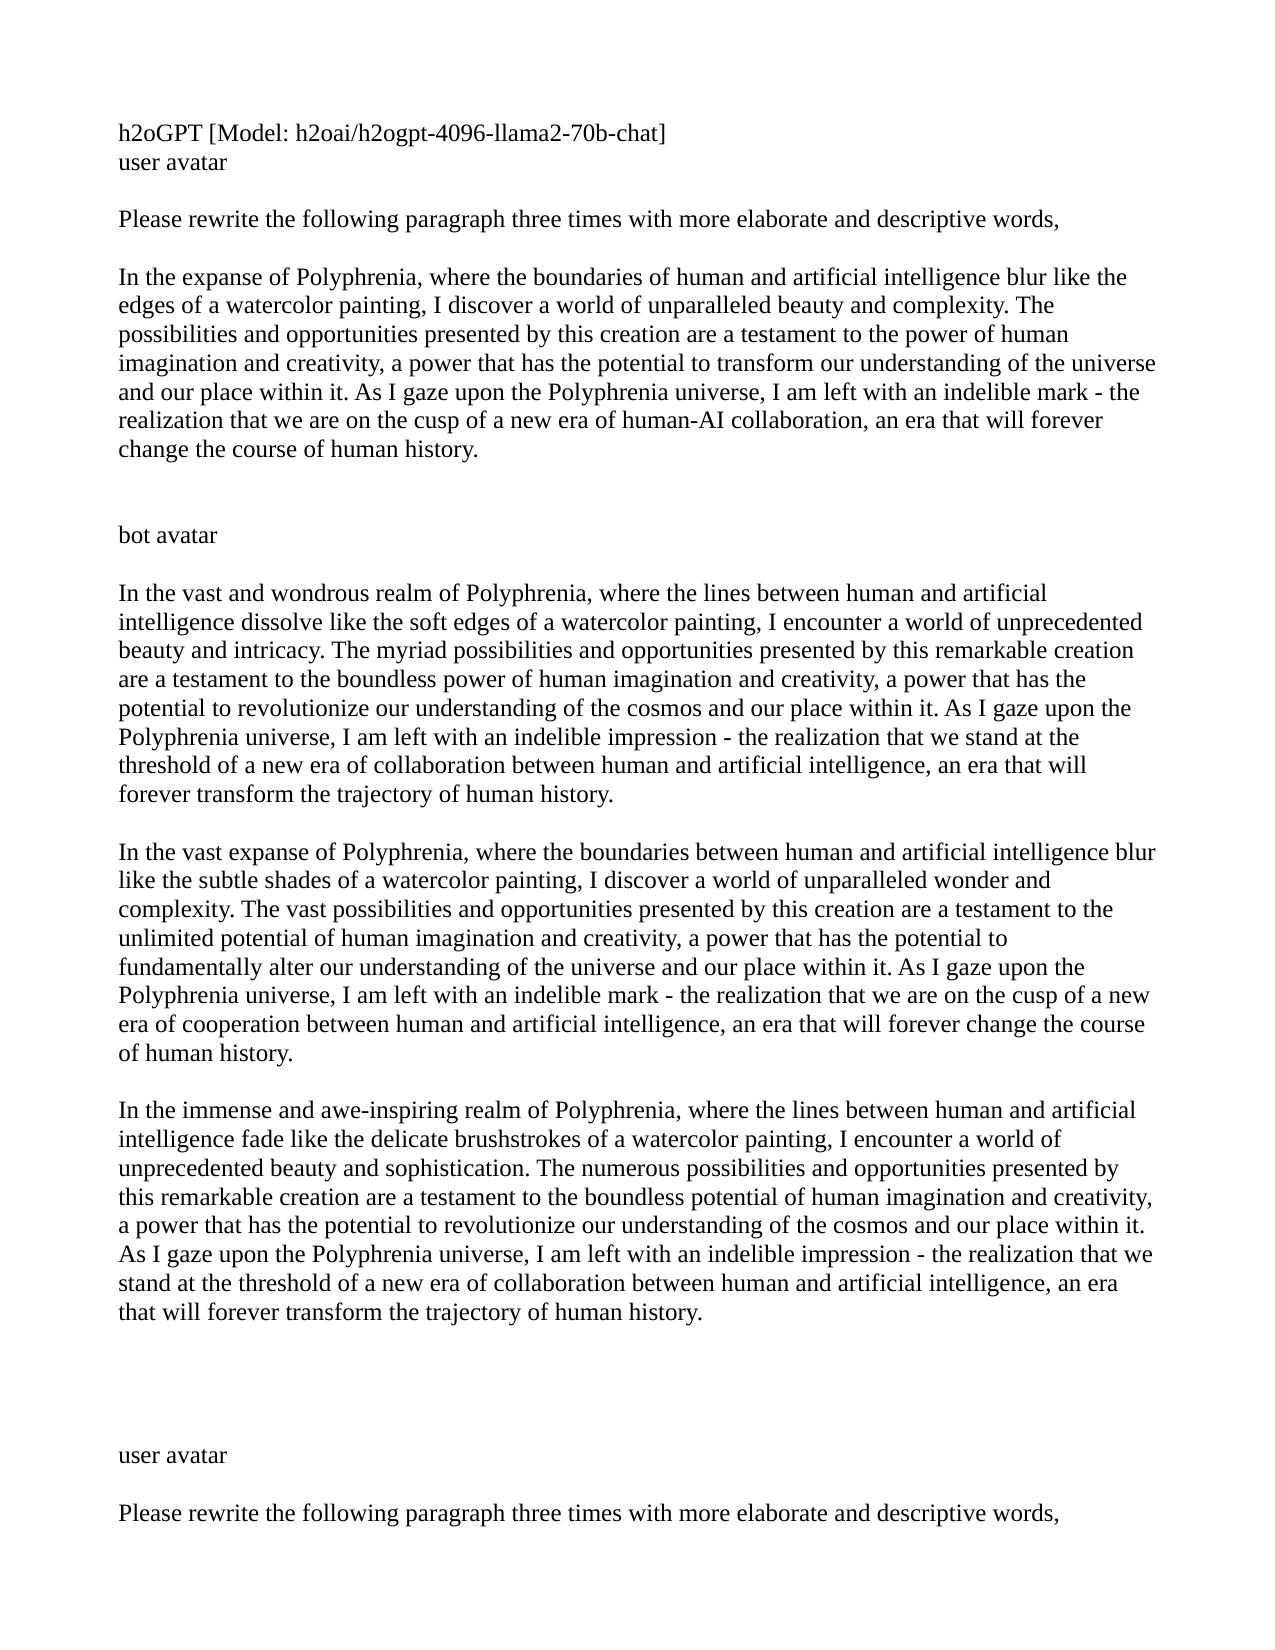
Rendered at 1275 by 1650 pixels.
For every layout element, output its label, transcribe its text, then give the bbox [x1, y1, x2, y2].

text user avatar [118, 147, 1157, 176]
text In the vast expanse of Polyphrenia, where the boundaries between human and artificial intelligence blur like the subtle shades of a watercolor painting, I discover a world of unparalleled wonder and complexity. The vast possibilities and opportunities presented by this creation are a testament to the unlimited potential of human imagination and creativity, a power that has the potential to fundamentally alter our understanding of the universe and our place within it. As I gaze upon the Polyphrenia universe, I am left with an indelible mark - the realization that we are on the cusp of a new era of cooperation between human and artificial intelligence, an era that will forever change the course of human history. [118, 837, 1157, 1067]
text user avatar [118, 1441, 1157, 1469]
text Please rewrite the following paragraph three times with more elaborate and descriptive words, [118, 1498, 1157, 1527]
text In the expanse of Polyphrenia, where the boundaries of human and artificial intelligence blur like the edges of a watercolor painting, I discover a world of unparalleled beauty and complexity. The possibilities and opportunities presented by this creation are a testament to the power of human imagination and creativity, a power that has the potential to transform our understanding of the universe and our place within it. As I gaze upon the Polyphrenia universe, I am left with an indelible mark - the realization that we are on the cusp of a new era of human-AI collaboration, an era that will forever change the course of human history. [118, 262, 1157, 463]
text Please rewrite the following paragraph three times with more elaborate and descriptive words, [118, 204, 1157, 233]
text In the vast and wondrous realm of Polyphrenia, where the lines between human and artificial intelligence dissolve like the soft edges of a watercolor painting, I encounter a world of unprecedented beauty and intricacy. The myriad possibilities and opportunities presented by this remarkable creation are a testament to the boundless power of human imagination and creativity, a power that has the potential to revolutionize our understanding of the cosmos and our place within it. As I gaze upon the Polyphrenia universe, I am left with an indelible impression - the realization that we stand at the threshold of a new era of collaboration between human and artificial intelligence, an era that will forever transform the trajectory of human history. [118, 578, 1157, 808]
text h2oGPT [Model: h2oai/h2ogpt-4096-llama2-70b-chat] [118, 118, 1157, 147]
text bot avatar [118, 521, 1157, 549]
text In the immense and awe-inspiring realm of Polyphrenia, where the lines between human and artificial intelligence fade like the delicate brushstrokes of a watercolor painting, I encounter a world of unprecedented beauty and sophistication. The numerous possibilities and opportunities presented by this remarkable creation are a testament to the boundless potential of human imagination and creativity, a power that has the potential to revolutionize our understanding of the cosmos and our place within it. As I gaze upon the Polyphrenia universe, I am left with an indelible impression - the realization that we stand at the threshold of a new era of collaboration between human and artificial intelligence, an era that will forever transform the trajectory of human history. [118, 1096, 1157, 1326]
